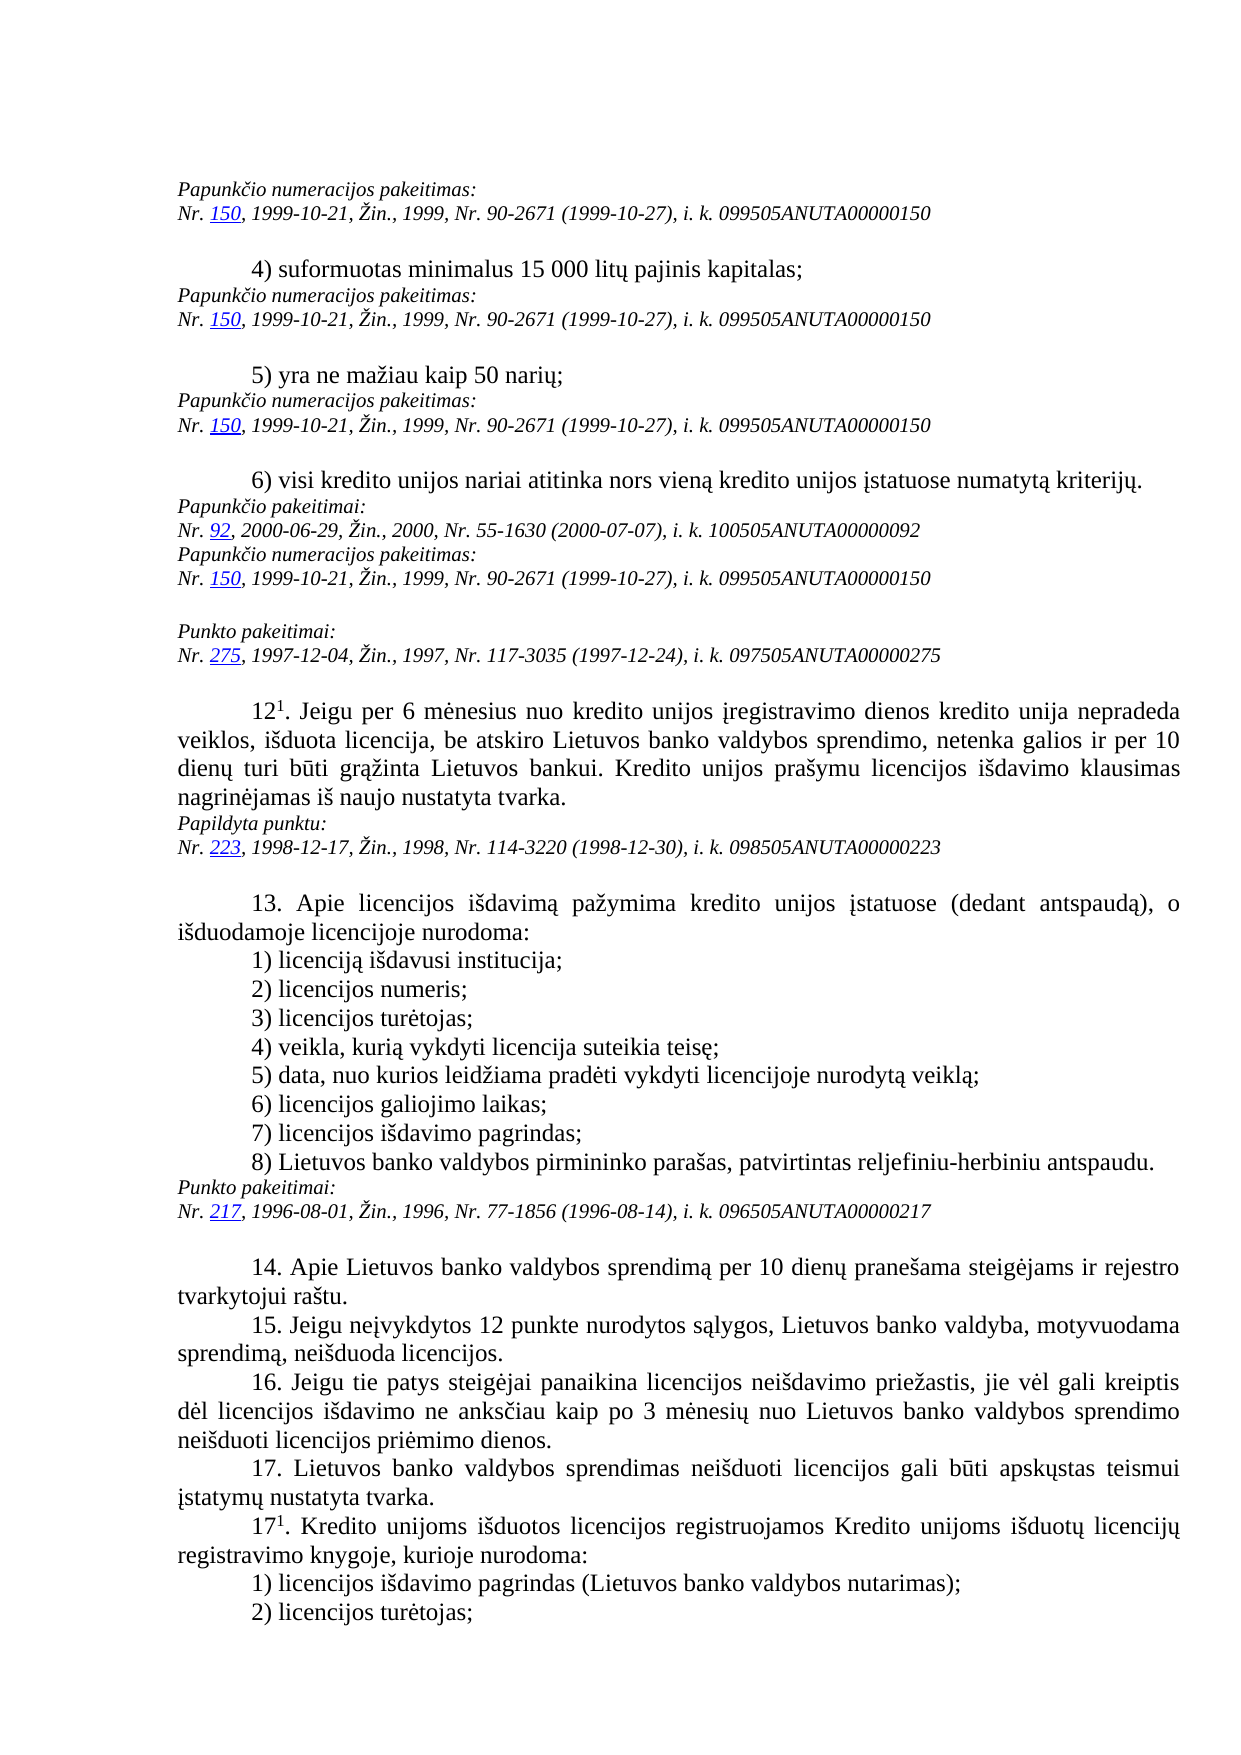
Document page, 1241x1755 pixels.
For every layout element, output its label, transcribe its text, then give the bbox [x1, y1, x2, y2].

text Papunkčio pakeitimai: [177, 494, 1181, 518]
text 16. Jeigu tie patys steigėjai panaikina licencijos neišdavimo priežastis, jie vėl gali kreiptis dėl licencijos išdavimo ne anksčiau kaip po 3 mėnesių nuo Lietuvos banko valdybos sprendimo neišduoti licencijos priėmimo dienos. [177, 1367, 1181, 1453]
text Nr. 92, 2000-06-29, Žin., 2000, Nr. 55-1630 (2000-07-07), i. k. 100505ANUTA00000092 [177, 518, 1181, 542]
text Papunkčio numeracijos pakeitimas: [177, 388, 1181, 412]
text 1) licenciją išdavusi institucija; [177, 945, 1181, 974]
text Nr. 150, 1999-10-21, Žin., 1999, Nr. 90-2671 (1999-10-27), i. k. 099505ANUTA00000150 [177, 201, 1181, 225]
text 15. Jeigu neįvykdytos 12 punkte nurodytos sąlygos, Lietuvos banko valdyba, motyvuodama sprendimą, neišduoda licencijos. [177, 1310, 1181, 1367]
text 17. Lietuvos banko valdybos sprendimas neišduoti licencijos gali būti apskųstas teismui įstatymų nustatyta tvarka. [177, 1453, 1181, 1511]
text Papunkčio numeracijos pakeitimas: [177, 542, 1181, 566]
text 6) visi kredito unijos nariai atitinka nors vieną kredito unijos įstatuose numatytą kriterijų. [177, 465, 1181, 494]
text 8) Lietuvos banko valdybos pirmininko parašas, patvirtintas reljefiniu-herbiniu antspaudu. [177, 1147, 1181, 1175]
text 5) data, nuo kurios leidžiama pradėti vykdyti licencijoje nurodytą veiklą; [177, 1060, 1181, 1089]
text 4) suformuotas minimalus 15 000 litų pajinis kapitalas; [177, 254, 1181, 283]
text Papunkčio numeracijos pakeitimas: [177, 177, 1181, 201]
text Nr. 275, 1997-12-04, Žin., 1997, Nr. 117-3035 (1997-12-24), i. k. 097505ANUTA00000275 [177, 643, 1181, 667]
text 14. Apie Lietuvos banko valdybos sprendimą per 10 dienų pranešama steigėjams ir rejestro tvarkytojui raštu. [177, 1252, 1181, 1310]
text 2) licencijos turėtojas; [177, 1597, 1181, 1626]
text 121. Jeigu per 6 mėnesius nuo kredito unijos įregistravimo dienos kredito unija nepradeda veiklos, išduota licencija, be atskiro Lietuvos banko valdybos sprendimo, netenka galios ir per 10 dienų turi būti grąžinta Lietuvos bankui. Kredito unijos prašymu licencijos išdavimo klausimas nagrinėjamas iš naujo nustatyta tvarka. [177, 696, 1181, 811]
text 7) licencijos išdavimo pagrindas; [177, 1118, 1181, 1147]
text Nr. 223, 1998-12-17, Žin., 1998, Nr. 114-3220 (1998-12-30), i. k. 098505ANUTA00000223 [177, 835, 1181, 859]
text 171. Kredito unijoms išduotos licencijos registruojamos Kredito unijoms išduotų licencijų registravimo knygoje, kurioje nurodoma: [177, 1511, 1181, 1568]
text 3) licencijos turėtojas; [177, 1003, 1181, 1032]
text Nr. 217, 1996-08-01, Žin., 1996, Nr. 77-1856 (1996-08-14), i. k. 096505ANUTA00000217 [177, 1199, 1181, 1223]
text 1) licencijos išdavimo pagrindas (Lietuvos banko valdybos nutarimas); [177, 1568, 1181, 1597]
text Punkto pakeitimai: [177, 619, 1181, 643]
text 13. Apie licencijos išdavimą pažymima kredito unijos įstatuose (dedant antspaudą), o išduodamoje licencijoje nurodoma: [177, 888, 1181, 945]
text Nr. 150, 1999-10-21, Žin., 1999, Nr. 90-2671 (1999-10-27), i. k. 099505ANUTA00000150 [177, 307, 1181, 331]
text Nr. 150, 1999-10-21, Žin., 1999, Nr. 90-2671 (1999-10-27), i. k. 099505ANUTA00000150 [177, 566, 1181, 590]
text Papunkčio numeracijos pakeitimas: [177, 283, 1181, 307]
text Papildyta punktu: [177, 811, 1181, 835]
text Punkto pakeitimai: [177, 1175, 1181, 1199]
text 6) licencijos galiojimo laikas; [177, 1089, 1181, 1118]
text 2) licencijos numeris; [177, 974, 1181, 1003]
text Nr. 150, 1999-10-21, Žin., 1999, Nr. 90-2671 (1999-10-27), i. k. 099505ANUTA00000150 [177, 412, 1181, 437]
text 4) veikla, kurią vykdyti licencija suteikia teisę; [177, 1032, 1181, 1060]
text 5) yra ne mažiau kaip 50 narių; [177, 360, 1181, 388]
